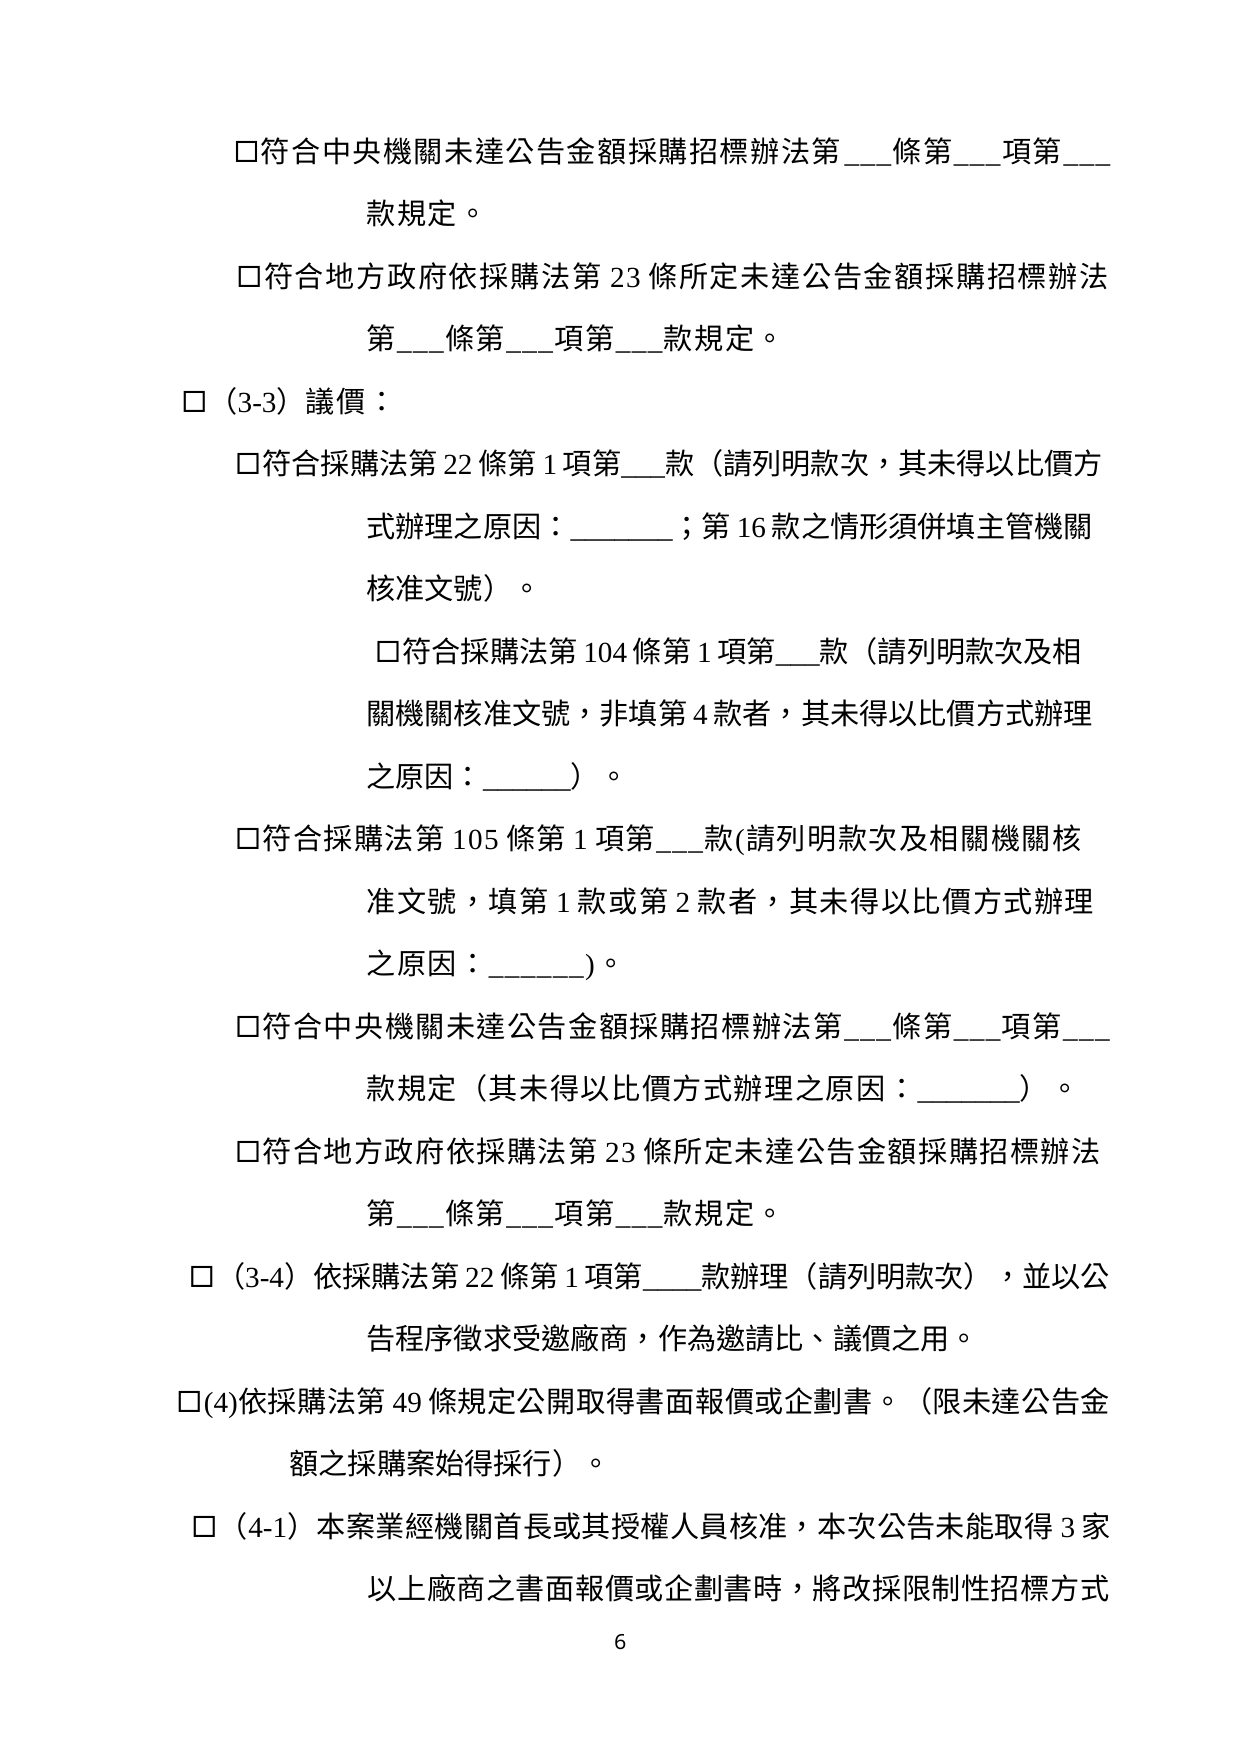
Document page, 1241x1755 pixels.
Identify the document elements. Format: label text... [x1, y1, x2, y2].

text 符合採購法第104條第1項第___款（請列明款次及相關機關核准文號，非填第4款者，其未得以比價方式辦理之原因：______）。 [130, 608, 1110, 795]
text (4)依採購法第49條規定公開取得書面報價或企劃書。（限未達公告金額之採購案始得採行）。 [130, 1358, 1110, 1483]
text 符合地方政府依採購法第23條所定未達公告金額採購招標辦法第___條第___項第___款規定。 [130, 233, 1110, 358]
text 符合中央機關未達公告金額採購招標辦法第___條第___項第___款規定（其未得以比價方式辦理之原因：_______）。 [130, 983, 1110, 1108]
text （4-1）本案業經機關首長或其授權人員核准，本次公告未能取得3家以上廠商之書面報價或企劃書時，將改採限制性招標方式 [130, 1483, 1110, 1608]
text （3-4）依採購法第22條第1項第____款辦理（請列明款次），並以公告程序徵求受邀廠商，作為邀請比、議價之用。 [130, 1233, 1110, 1358]
text 符合採購法第22條第1項第___款（請列明款次，其未得以比價方式辦理之原因：_______；第16款之情形須併填主管機關核准文號）。 [130, 420, 1110, 608]
text 符合中央機關未達公告金額採購招標辦法第___條第___項第___款規定。 [130, 108, 1110, 233]
text 符合地方政府依採購法第23條所定未達公告金額採購招標辦法第___條第___項第___款規定。 [130, 1108, 1110, 1233]
text 符合採購法第105條第1項第___款(請列明款次及相關機關核准文號，填第1款或第2款者，其未得以比價方式辦理之原因：______)。 [130, 795, 1110, 983]
text （3-3）議價： [130, 358, 1110, 420]
